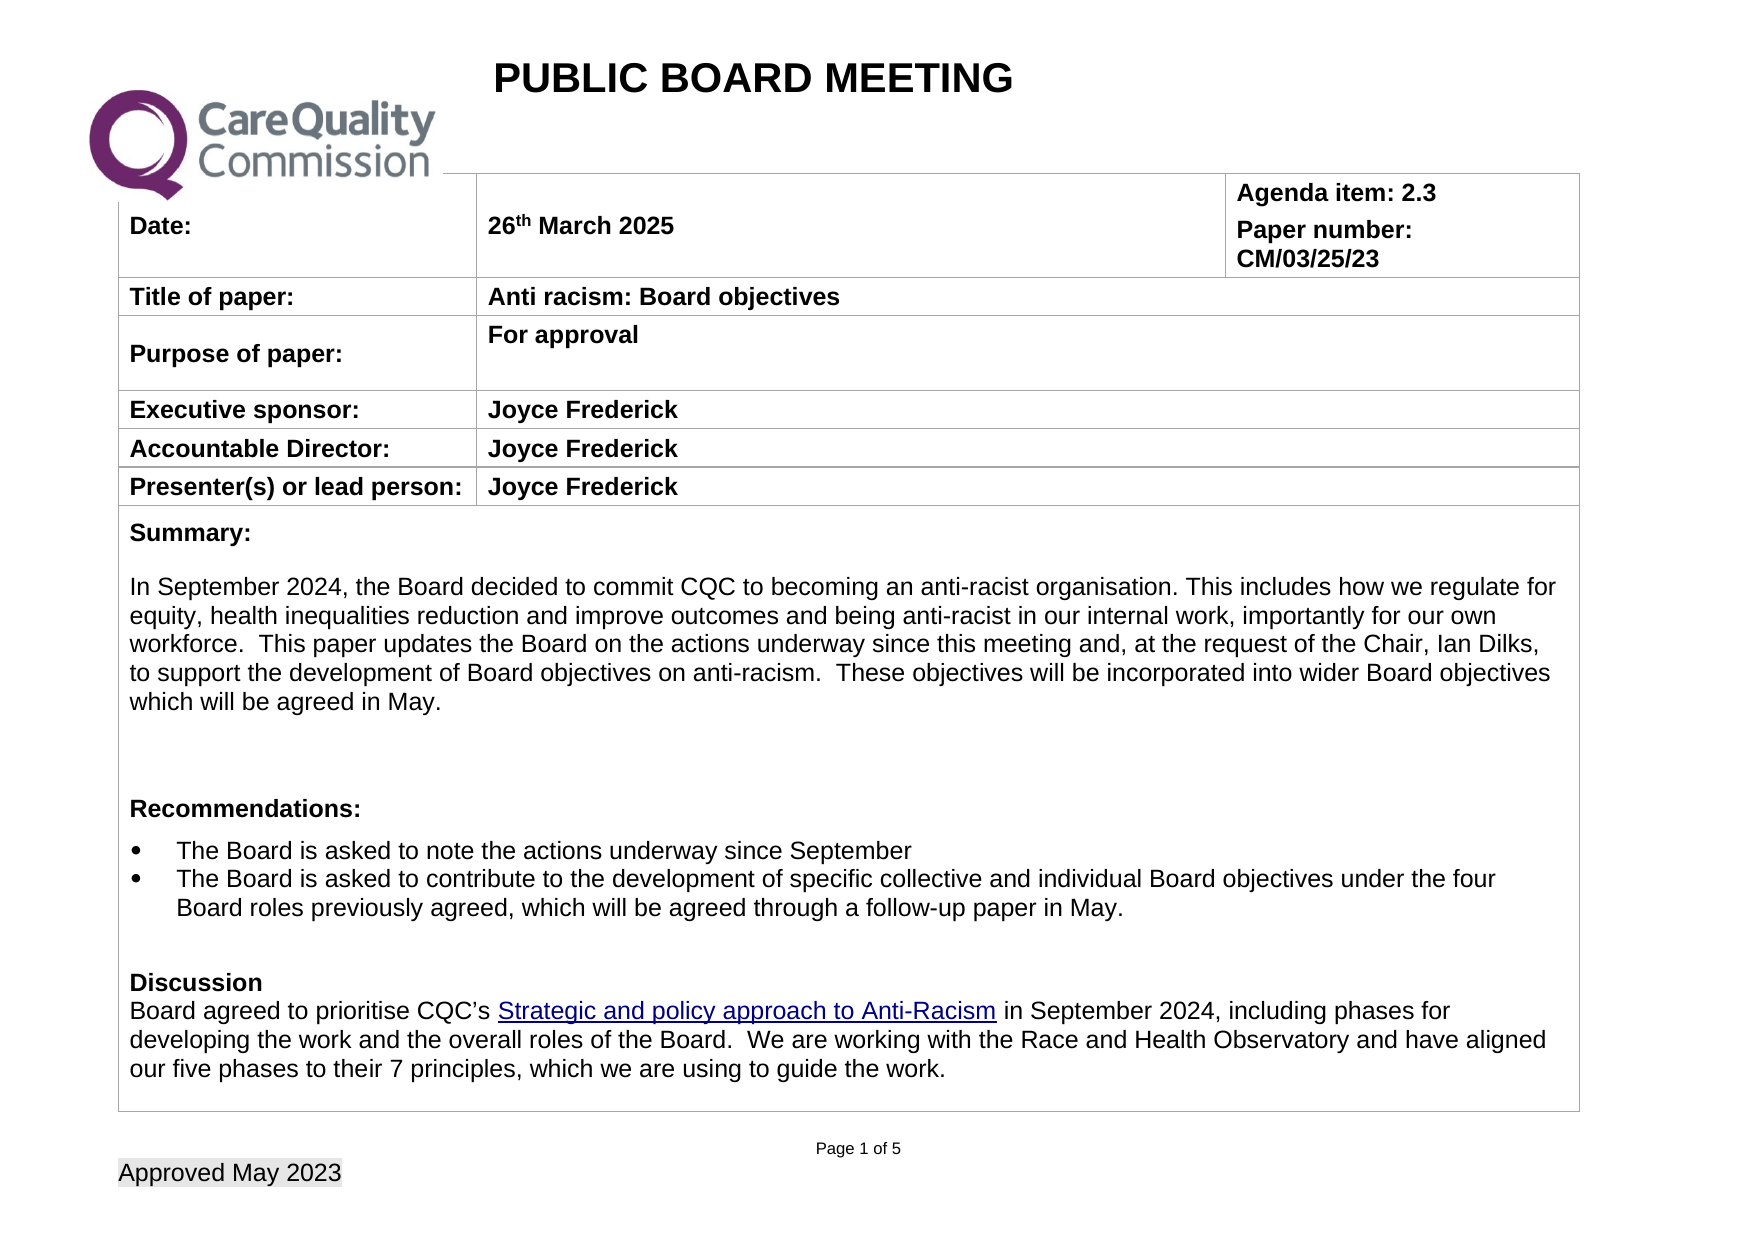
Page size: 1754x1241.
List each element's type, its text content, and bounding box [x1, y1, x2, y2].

table_cell Summary: In September 2024, the Board decided to commit CQC to becoming an anti-racist organisation. This includes how we regulate for equity, health inequalities reduction and improve outcomes and being anti-racist in our internal work, importantly for our own workforce. This paper updates the Board on the actions underway since this meeting and, at the request of the Chair, Ian Dilks, to support the development of Board objectives on anti-racism. These objectives will be incorporated into wider Board objectives which will be agreed in May. Recommendations: The Board is asked to note the actions underway since September The Board is asked to contribute to the development of specific collective and individual Board objectives under the four Board roles previously agreed, which will be agreed through a follow-up paper in May. Discussion Board agreed to prioritise CQC’s Strategic and policy approach to Anti-Racism in September 2024, including phases for developing the work and the overall roles of the Board. We are working with the Race and Health Observatory and have aligned our five phases to their 7 principles, which we are using to guide the work. [119, 506, 1579, 1111]
table_header Agenda item: 2.3 Paper number: CM/03/25/23 [1226, 174, 1579, 277]
text PUBLIC BOARD MEETING [418, 53, 1636, 101]
table_cell Joyce Frederick [477, 391, 1579, 428]
table_cell Anti racism: Board objectives [477, 278, 1579, 315]
table_cell Title of paper: [119, 278, 476, 315]
table_cell Joyce Frederick [477, 468, 1579, 504]
table_header Date: [119, 174, 476, 277]
table_cell Accountable Director: [119, 429, 476, 466]
table_header 26th March 2025 [477, 174, 1225, 277]
table_cell Purpose of paper: [119, 316, 476, 390]
table_cell Presenter(s) or lead person: [119, 468, 476, 504]
table_cell Executive sponsor: [119, 391, 476, 428]
table_cell Joyce Frederick [477, 429, 1579, 466]
table_cell For approval [477, 316, 1579, 390]
